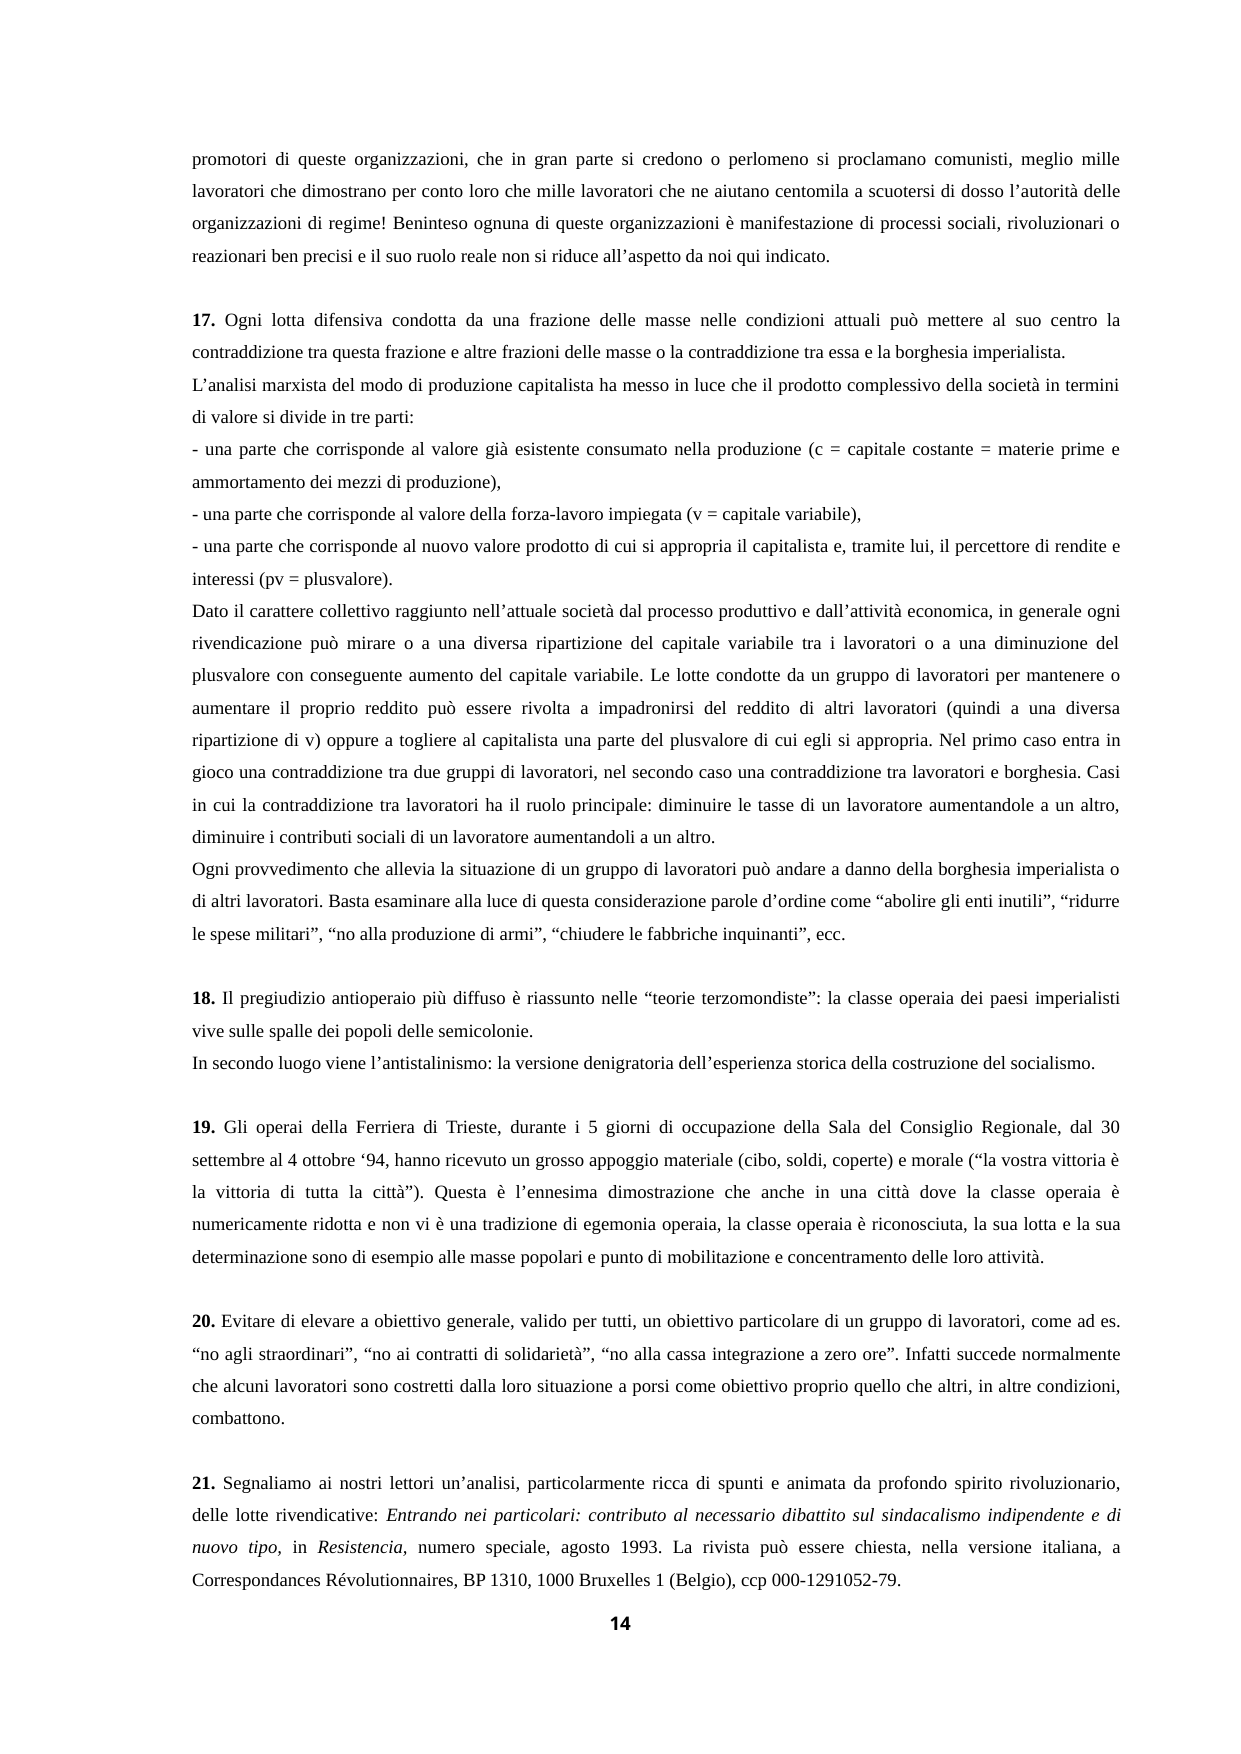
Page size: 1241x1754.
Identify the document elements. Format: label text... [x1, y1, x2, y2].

text - una parte che corrisponde al valore già esistente consumato nella produzione (c = capitale costante = materie prime e ammortamento dei mezzi di produzione), [192, 438, 1122, 492]
text Ogni provvedimento che allevia la situazione di un gruppo di lavoratori può andare a danno della borghesia imperialista o di altri lavoratori. Basta esaminare alla luce di questa considerazione parole d’ordine come “abolire gli enti inutili”, “ridurre le spese militari”, “no alla produzione di armi”, “chiudere le fabbriche inquinanti”, ecc. [192, 858, 1122, 944]
text 19. Gli operai della Ferriera di Trieste, durante i 5 giorni di occupazione della Sala del Consiglio Regionale, dal 30 settembre al 4 ottobre ‘94, hanno ricevuto un grosso appoggio materiale (cibo, soldi, coperte) e morale (“la vostra vittoria è la vittoria di tutta la città”). Questa è l’ennesima dimostrazione che anche in una città dove la classe operaia è numericamente ridotta e non vi è una tradizione di egemonia operaia, la classe operaia è riconosciuta, la sua lotta e la sua determinazione sono di esempio alle masse popolari e punto di mobilitazione e concentramento delle loro attività. [192, 1116, 1122, 1267]
text - una parte che corrisponde al nuovo valore prodotto di cui si appropria il capitalista e, tramite lui, il percettore di rendite e interessi (pv = plusvalore). [192, 535, 1122, 589]
text 18. Il pregiudizio antioperaio più diffuso è riassunto nelle “teorie terzomondiste”: la classe operaia dei paesi imperialisti vive sulle spalle dei popoli delle semicolonie. [192, 987, 1122, 1041]
text Dato il carattere collettivo raggiunto nell’attuale società dal processo produttivo e dall’attività economica, in generale ogni rivendicazione può mirare o a una diversa ripartizione del capitale variabile tra i lavoratori o a una diminuzione del plusvalore con conseguente aumento del capitale variabile. Le lotte condotte da un gruppo di lavoratori per mantenere o aumentare il proprio reddito può essere rivolta a impadronirsi del reddito di altri lavoratori (quindi a una diversa ripartizione di v) oppure a togliere al capitalista una parte del plusvalore di cui egli si appropria. Nel primo caso entra in gioco una contraddizione tra due gruppi di lavoratori, nel secondo caso una contraddizione tra lavoratori e borghesia. Casi in cui la contraddizione tra lavoratori ha il ruolo principale: diminuire le tasse di un lavoratore aumentandole a un altro, diminuire i contributi sociali di un lavoratore aumentandoli a un altro. [192, 600, 1122, 847]
text 20. Evitare di elevare a obiettivo generale, valido per tutti, un obiettivo particolare di un gruppo di lavoratori, come ad es. “no agli straordinari”, “no ai contratti di solidarietà”, “no alla cassa integrazione a zero ore”. Infatti succede normalmente che alcuni lavoratori sono costretti dalla loro situazione a porsi come obiettivo proprio quello che altri, in altre condizioni, combattono. [192, 1310, 1122, 1428]
text - una parte che corrisponde al valore della forza-lavoro impiegata (v = capitale variabile), [192, 503, 1122, 524]
text L’analisi marxista del modo di produzione capitalista ha messo in luce che il prodotto complessivo della società in termini di valore si divide in tre parti: [192, 374, 1122, 427]
text In secondo luogo viene l’antistalinismo: la versione denigratoria dell’esperienza storica della costruzione del socialismo. [192, 1052, 1122, 1073]
text promotori di queste organizzazioni, che in gran parte si credono o perlomeno si proclamano comunisti, meglio mille lavoratori che dimostrano per conto loro che mille lavoratori che ne aiutano centomila a scuotersi di dosso l’autorità delle organizzazioni di regime! Beninteso ognuna di queste organizzazioni è manifestazione di processi sociali, rivoluzionari o reazionari ben precisi e il suo ruolo reale non si riduce all’aspetto da noi qui indicato. [192, 148, 1122, 266]
text 17. Ogni lotta difensiva condotta da una frazione delle masse nelle condizioni attuali può mettere al suo centro la contraddizione tra questa frazione e altre frazioni delle masse o la contraddizione tra essa e la borghesia imperialista. [192, 309, 1122, 363]
text 21. Segnaliamo ai nostri lettori un’analisi, particolarmente ricca di spunti e animata da profondo spirito rivoluzionario, delle lotte rivendicative: Entrando nei particolari: contributo al necessario dibattito sul sindacalismo indipendente e di nuovo tipo, in Resistencia, numero speciale, agosto 1993. La rivista può essere chiesta, nella versione italiana, a Correspondances Révolutionnaires, BP 1310, 1000 Bruxelles 1 (Belgio), ccp 000-1291052-79. [192, 1472, 1122, 1590]
